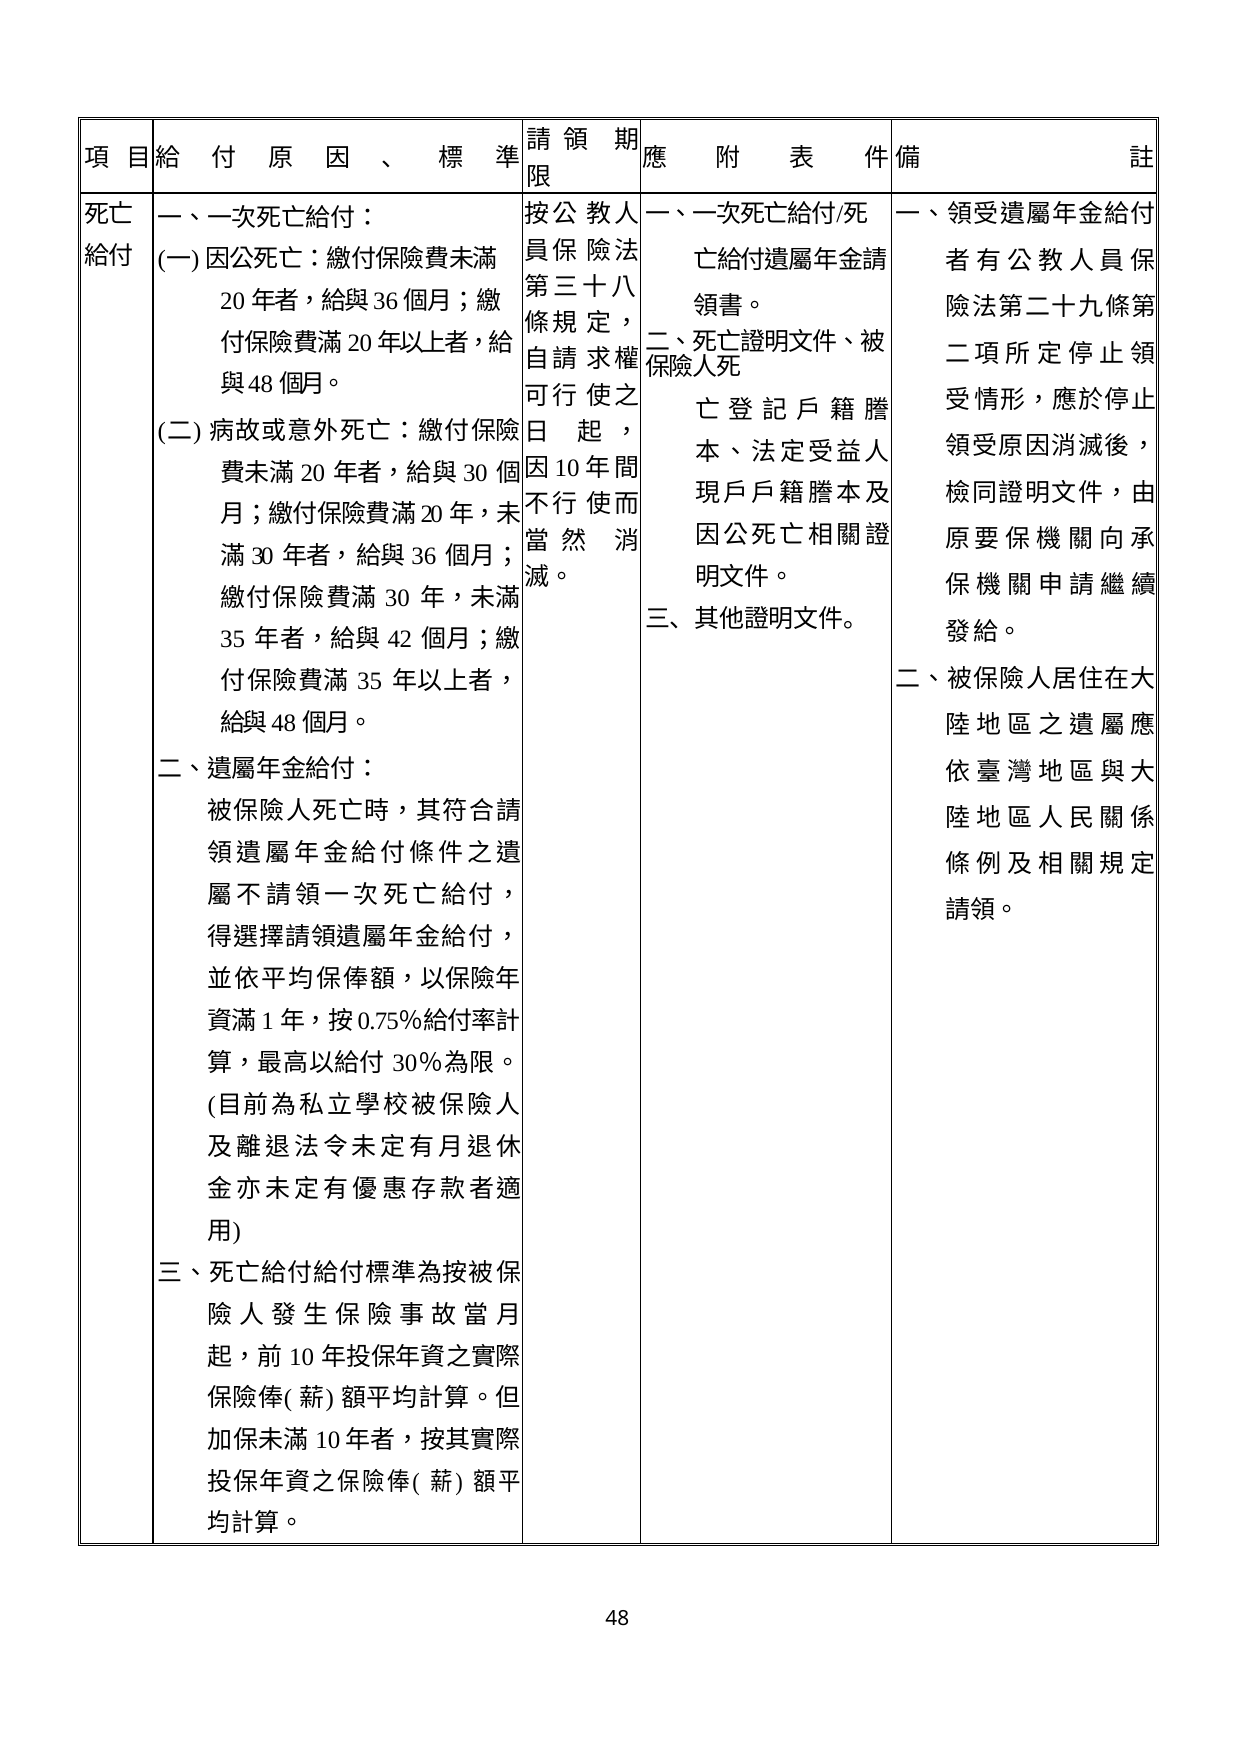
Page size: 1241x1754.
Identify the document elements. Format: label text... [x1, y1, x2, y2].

table_cell 一、一次死亡給付： (一) 因公死亡：繳付保險費未滿 20 年者，給與 36個月；繳付保險費滿 20年以上者，給與 48 個月。 (二) 病故或意外死亡：繳付保險費未滿 20 年者，給與 30 個月；繳付保險費滿 20 年，未滿 30 年者，給與 36 個月；繳付保險費滿 30 年，未滿 35 年者，給與 42 個月；繳付保險費滿 35 年以上者，給與 48 個月。 二、遺屬年金給付： 被保險人死亡時，其符合請領遺屬年金給付條件之遺屬不請領一次死亡給付，得選擇請領遺屬年金給付， 並依平均保俸額，以保險年資滿 1 年，按 0.75％給付率計算，最高以給付 30％為限。(目前為私立學校被保險人及離退法令未定有月退休金亦未定有優惠存款者適用) 三、死亡給付給付標準為按被保險人發生保險事故當月起，前 10 年投保年資之實際保險俸( 薪) 額平均計算。但加保未滿 10年者，按其實際投保年資之保險俸( 薪) 額平均計算。 [154, 194, 522, 1543]
table_cell 按公 教人 員保 險法 第三十八條規 定， 自請 求權 可行 使之日 起， 因 10年間 不行 使而 當然 消滅。 [523, 194, 640, 1543]
table_cell 一、領受遺屬年金給付者有公教人員保險法第二十九條第 二項所定停止領受情形，應於停止領受原因消滅後，檢同證明文件，由原要保機關向承保機關申請繼續發給。 二、被保險人居住在大陸地區之遺屬應依臺灣地區與大陸地區人民關係條例及相關規定請領。 [892, 194, 1156, 1543]
table_header 項目 [81, 120, 152, 192]
table_header 給 付 原 因 、 標 準 [154, 120, 522, 192]
table_header 請領 期限 [523, 120, 640, 192]
table_cell 一、一次死亡給付/死亡給付遺屬年金請領書。 二、死亡證明文件、被保險人死 亡登記戶籍謄本、法定受益人現戶戶籍謄本及因公死亡相關證明文件。 三、其他證明文件。 [641, 194, 891, 1543]
table_cell 死亡給付 [81, 194, 152, 1543]
table_header 應附表件 [641, 120, 891, 192]
table_header 備註 [892, 120, 1156, 192]
